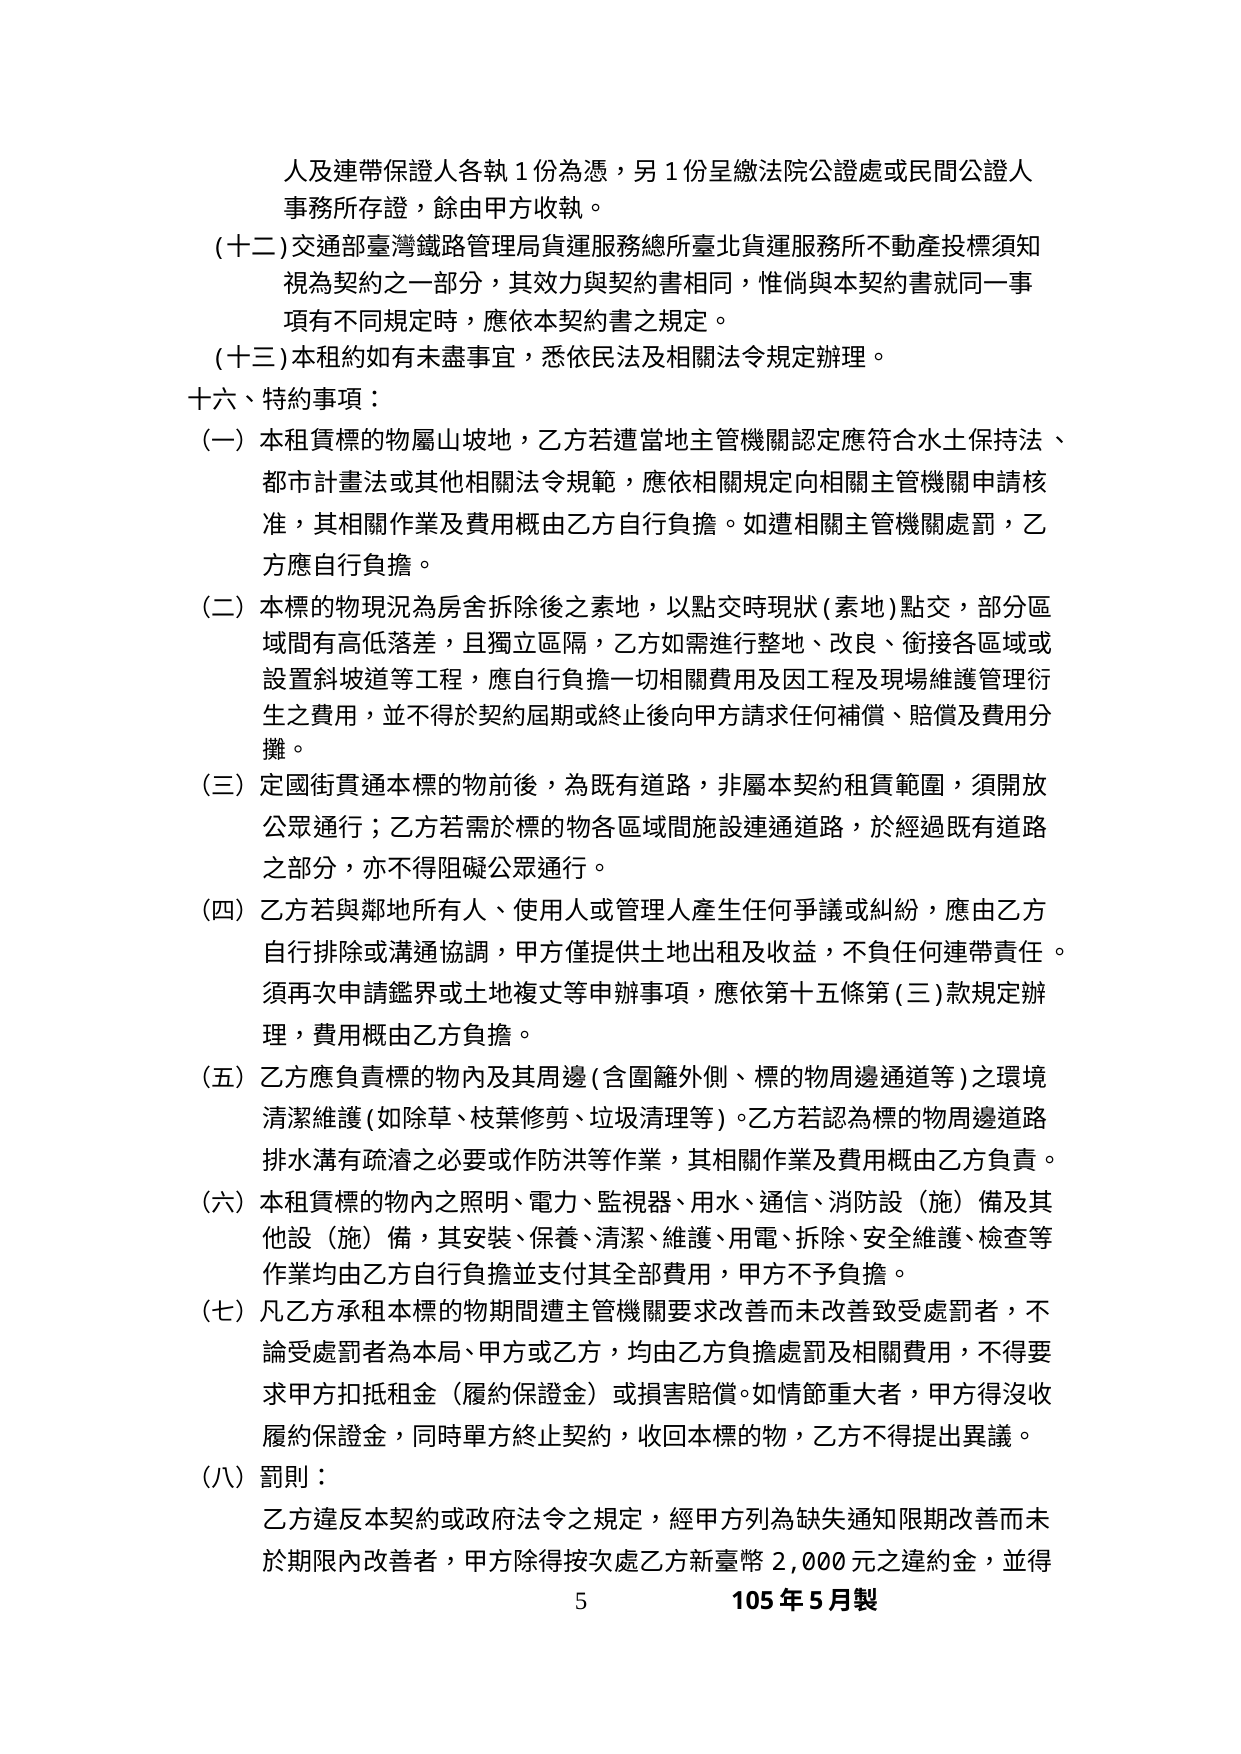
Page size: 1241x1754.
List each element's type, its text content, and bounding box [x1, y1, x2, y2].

text 十六、特約事項： [187, 379, 1047, 415]
list 本租賃標的物屬山坡地，乙方若遭當地主管機關認定應符合水土保持法、都市計畫法或其他相關法令規範，應依相關規定向相關主管機關申請核准，其相關作業及費用概由乙方自行負擔。如遭相關主管機關處罰，乙方應自行負擔。 [187, 421, 1047, 582]
list 罰則： 乙方違反本契約或政府法令之規定，經甲方列為缺失通知限期改善而未於期限內改善者，甲方除得按次處乙方新臺幣2,000元之違約金，並得 [187, 1458, 1053, 1577]
list 乙方應負責標的物內及其周邊(含圍籬外側、標的物周邊通道等)之環境清潔維護(如除草、枝葉修剪、垃圾清理等)。乙方若認為標的物周邊道路排水溝有疏濬之必要或作防洪等作業，其相關作業及費用概由乙方負責。 [187, 1057, 1047, 1177]
text (十二)交通部臺灣鐵路管理局貨運服務總所臺北貨運服務所不動產投標須知視為契約之一部分，其效力與契約書相同，惟倘與本契約書就同一事項有不同規定時，應依本契約書之規定。 [211, 225, 1047, 337]
text (十三)本租約如有未盡事宜，悉依民法及相關法令規定辦理。 [211, 337, 1047, 374]
list 本租賃標的物內之照明、電力、監視器、用水、通信、消防設（施）備及其他設（施）備，其安裝、保養、清潔、維護、用電、拆除、安全維護、檢查等作業均由乙方自行負擔並支付其全部費用，甲方不予負擔。 [187, 1182, 1053, 1291]
list 乙方若與鄰地所有人、使用人或管理人產生任何爭議或糾紛，應由乙方自行排除或溝通協調，甲方僅提供土地出租及收益，不負任何連帶責任。須再次申請鑑界或土地複丈等申辦事項，應依第十五條第(三)款規定辦理，費用概由乙方負擔。 [187, 891, 1047, 1052]
list 凡乙方承租本標的物期間遭主管機關要求改善而未改善致受處罰者，不論受處罰者為本局、甲方或乙方，均由乙方負擔處罰及相關費用，不得要求甲方扣抵租金（履約保證金）或損害賠償。如情節重大者，甲方得沒收履約保證金，同時單方終止契約，收回本標的物，乙方不得提出異議。 [187, 1291, 1053, 1452]
list 定國街貫通本標的物前後，為既有道路，非屬本契約租賃範圍，須開放公眾通行；乙方若需於標的物各區域間施設連通道路，於經過既有道路之部分，亦不得阻礙公眾通行。 [187, 766, 1047, 885]
list 本標的物現況為房舍拆除後之素地，以點交時現狀(素地)點交，部分區域間有高低落差，且獨立區隔，乙方如需進行整地、改良、銜接各區域或設置斜坡道等工程，應自行負擔一切相關費用及因工程及現場維護管理衍生之費用，並不得於契約屆期或終止後向甲方請求任何補償、賠償及費用分攤。 [187, 587, 1053, 766]
text 人及連帶保證人各執1份為憑，另1份呈繳法院公證處或民間公證人事務所存證，餘由甲方收執。 [211, 150, 1047, 225]
